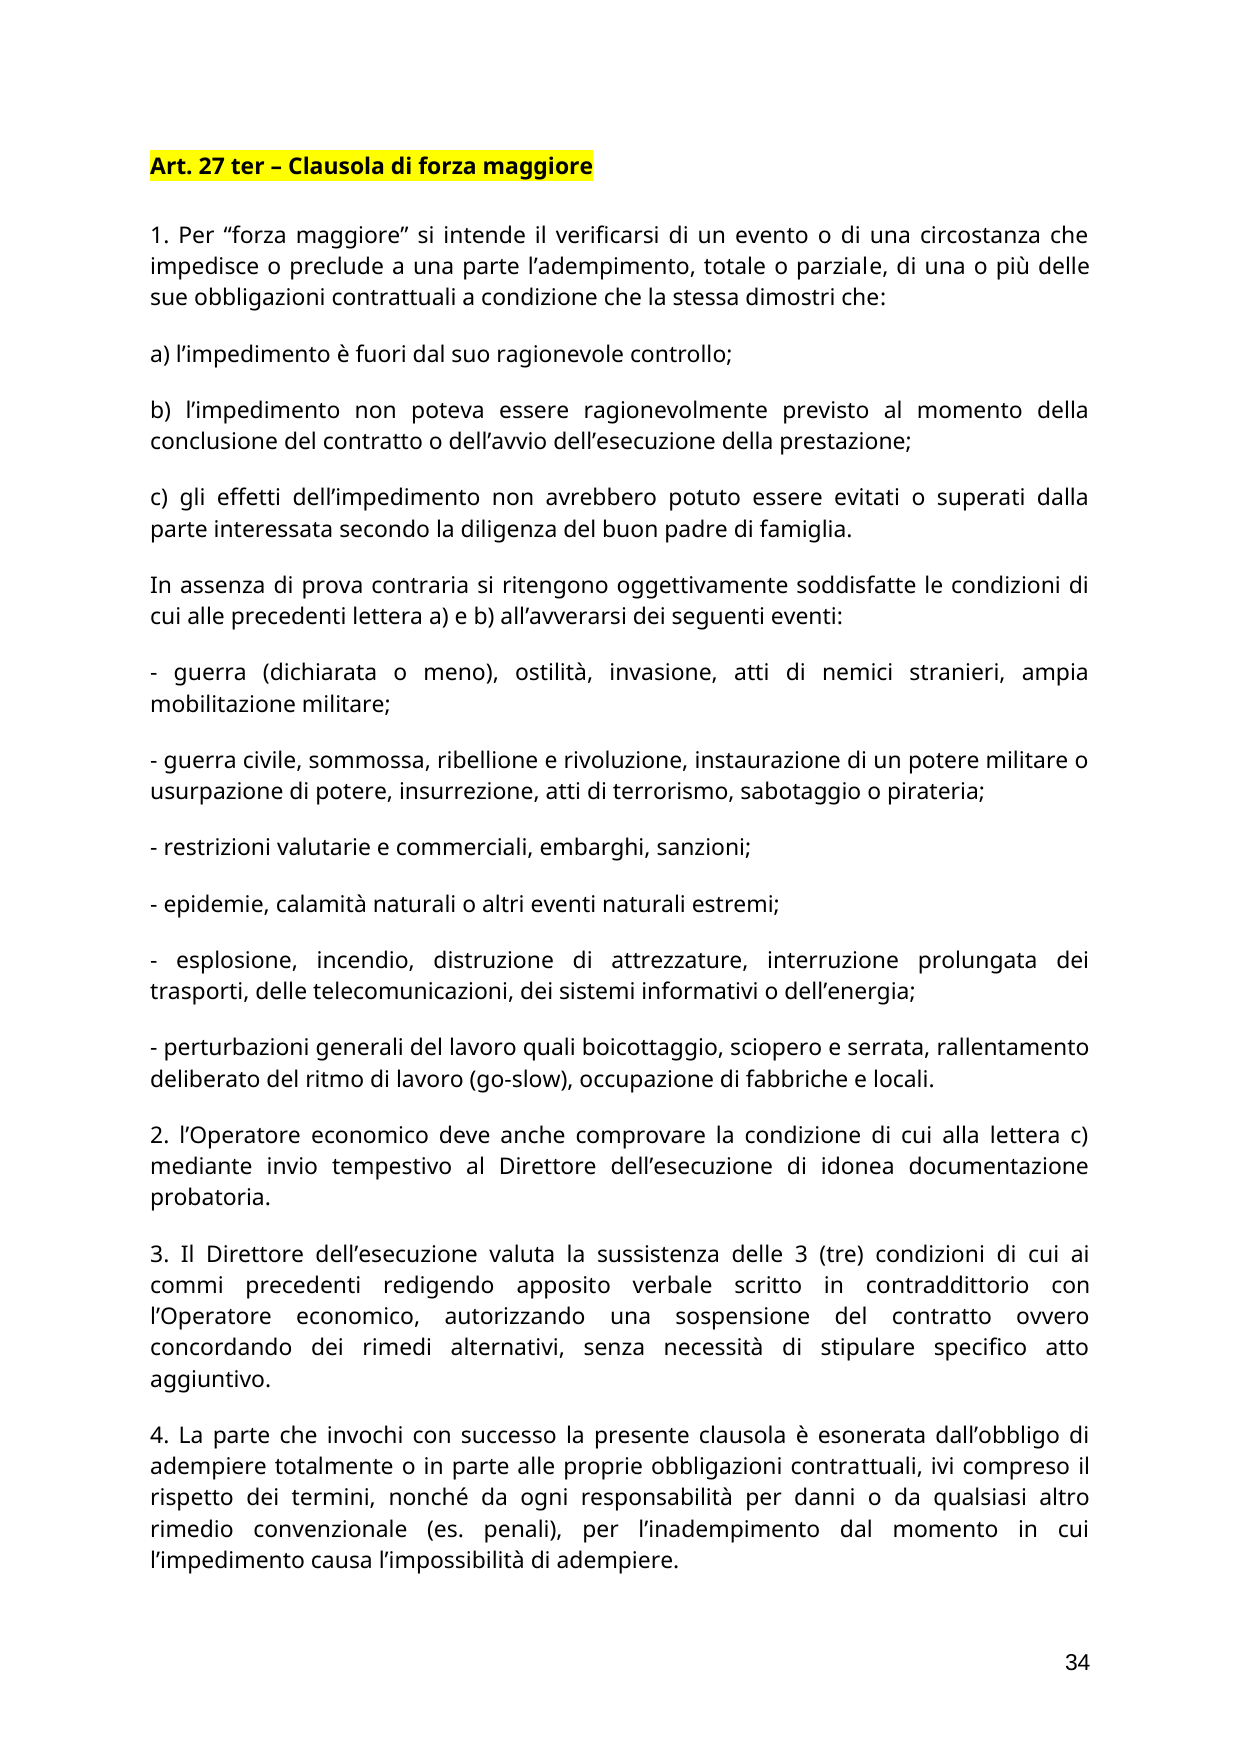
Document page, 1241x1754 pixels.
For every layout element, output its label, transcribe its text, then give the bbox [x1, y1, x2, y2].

text c) gli effetti dell’impedimento non avrebbero potuto essere evitati o superati dalla parte interessata secondo la diligenza del buon padre di famiglia. [150, 481, 1090, 544]
text 4. La parte che invochi con successo la presente clausola è esonerata dall’obbligo di adempiere totalmente o in parte alle proprie obbligazioni contrattuali, ivi compreso il rispetto dei termini, nonché da ogni responsabilità per danni o da qualsiasi altro rimedio convenzionale (es. penali), per l’inadempimento dal momento in cui l’impedimento causa l’impossibilità di adempiere. [150, 1419, 1090, 1575]
text - perturbazioni generali del lavoro quali boicottaggio, sciopero e serrata, rallentamento deliberato del ritmo di lavoro (go-slow), occupazione di fabbriche e locali. [150, 1031, 1090, 1094]
text 1. Per “forza maggiore” si intende il verificarsi di un evento o di una circostanza che impedisce o preclude a una parte l’adempimento, totale o parziale, di una o più delle sue obbligazioni contrattuali a condizione che la stessa dimostri che: [150, 219, 1090, 312]
subtitle Art. 27 ter – Clausola di forza maggiore [150, 150, 1090, 181]
text b) l’impedimento non poteva essere ragionevolmente previsto al momento della conclusione del contratto o dell’avvio dell’esecuzione della prestazione; [150, 394, 1090, 456]
text - esplosione, incendio, distruzione di attrezzature, interruzione prolungata dei trasporti, delle telecomunicazioni, dei sistemi informativi o dell’energia; [150, 944, 1090, 1006]
text a) l’impedimento è fuori dal suo ragionevole controllo; [150, 337, 1090, 369]
text - guerra (dichiarata o meno), ostilità, invasione, atti di nemici stranieri, ampia mobilitazione militare; [150, 656, 1090, 719]
text 2. l’Operatore economico deve anche comprovare la condizione di cui alla lettera c) mediante invio tempestivo al Direttore dell’esecuzione di idonea documentazione probatoria. [150, 1119, 1090, 1212]
text - guerra civile, sommossa, ribellione e rivoluzione, instaurazione di un potere militare o usurpazione di potere, insurrezione, atti di terrorismo, sabotaggio o pirateria; [150, 744, 1090, 806]
text 3. Il Direttore dell’esecuzione valuta la sussistenza delle 3 (tre) condizioni di cui ai commi precedenti redigendo apposito verbale scritto in contraddittorio con l’Operatore economico, autorizzando una sospensione del contratto ovvero concordando dei rimedi alternativi, senza necessità di stipulare specifico atto aggiuntivo. [150, 1237, 1090, 1394]
text - restrizioni valutarie e commerciali, embarghi, sanzioni; [150, 831, 1090, 862]
text In assenza di prova contraria si ritengono oggettivamente soddisfatte le condizioni di cui alle precedenti lettera a) e b) all’avverarsi dei seguenti eventi: [150, 569, 1090, 631]
text - epidemie, calamità naturali o altri eventi naturali estremi; [150, 887, 1090, 919]
